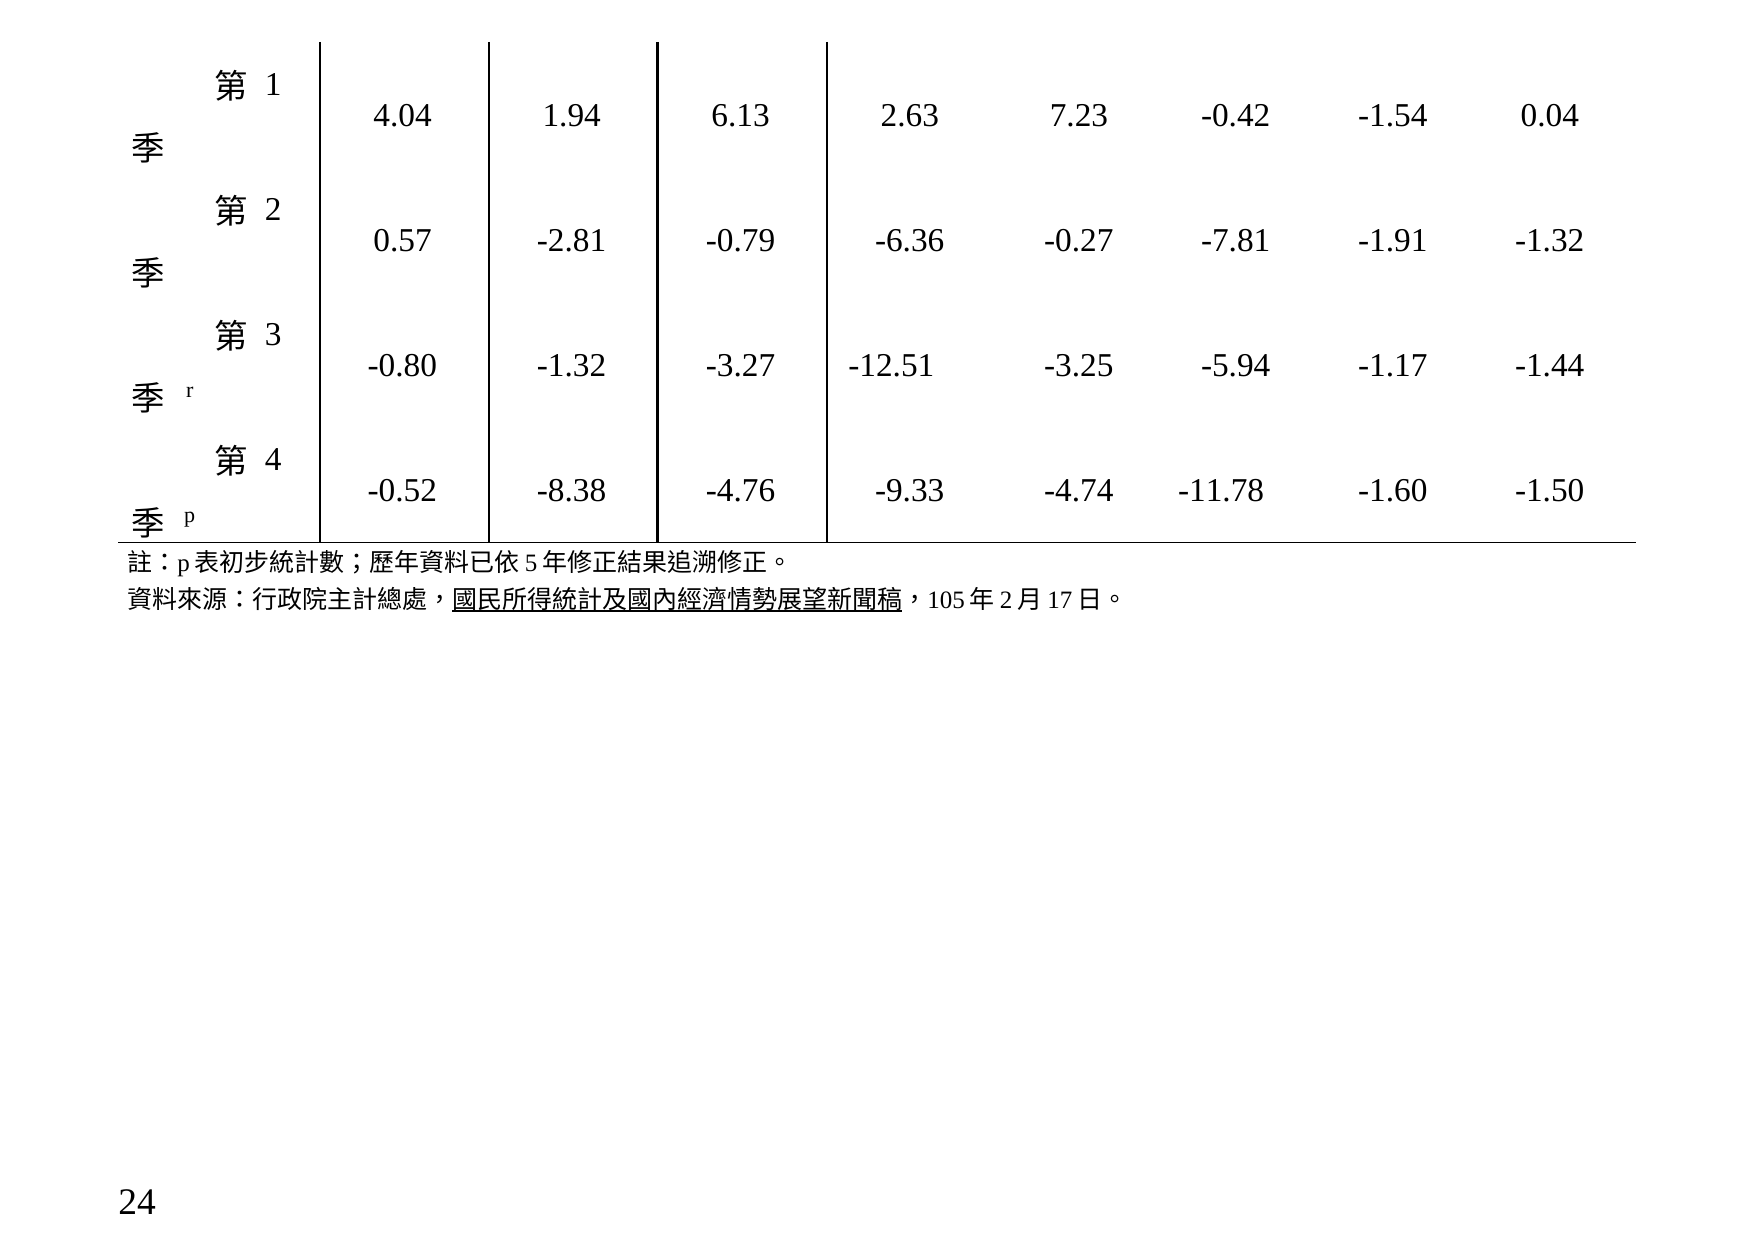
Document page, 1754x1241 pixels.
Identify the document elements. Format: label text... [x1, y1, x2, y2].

table_cell -1.44 [1479, 292, 1636, 417]
table_cell -8.38 [490, 417, 656, 542]
table_cell -11.78 [1165, 417, 1322, 542]
table_cell -1.60 [1322, 417, 1479, 542]
table_cell 4.04 [321, 42, 488, 167]
table_cell -12.51 [828, 292, 996, 417]
table_cell -7.81 [1165, 167, 1322, 292]
table_cell 0.04 [1479, 42, 1636, 167]
table_cell 第4季p [118, 417, 319, 542]
table_cell -1.91 [1322, 167, 1479, 292]
table_cell -0.52 [321, 417, 488, 542]
text 註：p表初步統計數；歷年資料已依5年修正結果追溯修正。 [127, 543, 1627, 579]
table_cell -9.33 [828, 417, 996, 542]
table_cell 第3季r [118, 292, 319, 417]
table_cell 第1季 [118, 42, 319, 167]
table_cell 7.23 [996, 42, 1165, 167]
table_cell -0.27 [996, 167, 1165, 292]
table_cell 2.63 [828, 42, 996, 167]
table_cell -5.94 [1165, 292, 1322, 417]
table_cell -1.32 [1479, 167, 1636, 292]
table_cell -2.81 [490, 167, 656, 292]
table_cell -3.25 [996, 292, 1165, 417]
table_cell -1.50 [1479, 417, 1636, 542]
table_cell -0.79 [659, 167, 826, 292]
table_cell -4.74 [996, 417, 1165, 542]
table_cell -1.17 [1322, 292, 1479, 417]
table_cell -1.32 [490, 292, 656, 417]
table_cell -3.27 [659, 292, 826, 417]
table_cell 第2季 [118, 167, 319, 292]
table_cell 1.94 [490, 42, 656, 167]
table_cell 0.57 [321, 167, 488, 292]
table_cell 6.13 [659, 42, 826, 167]
table_cell -1.54 [1322, 42, 1479, 167]
table_cell -0.42 [1165, 42, 1322, 167]
text 資料來源：行政院主計總處，國民所得統計及國內經濟情勢展望新聞稿，105年2月17日。 [127, 579, 1627, 615]
table_cell -4.76 [659, 417, 826, 542]
table_cell -0.80 [321, 292, 488, 417]
table_cell -6.36 [828, 167, 996, 292]
